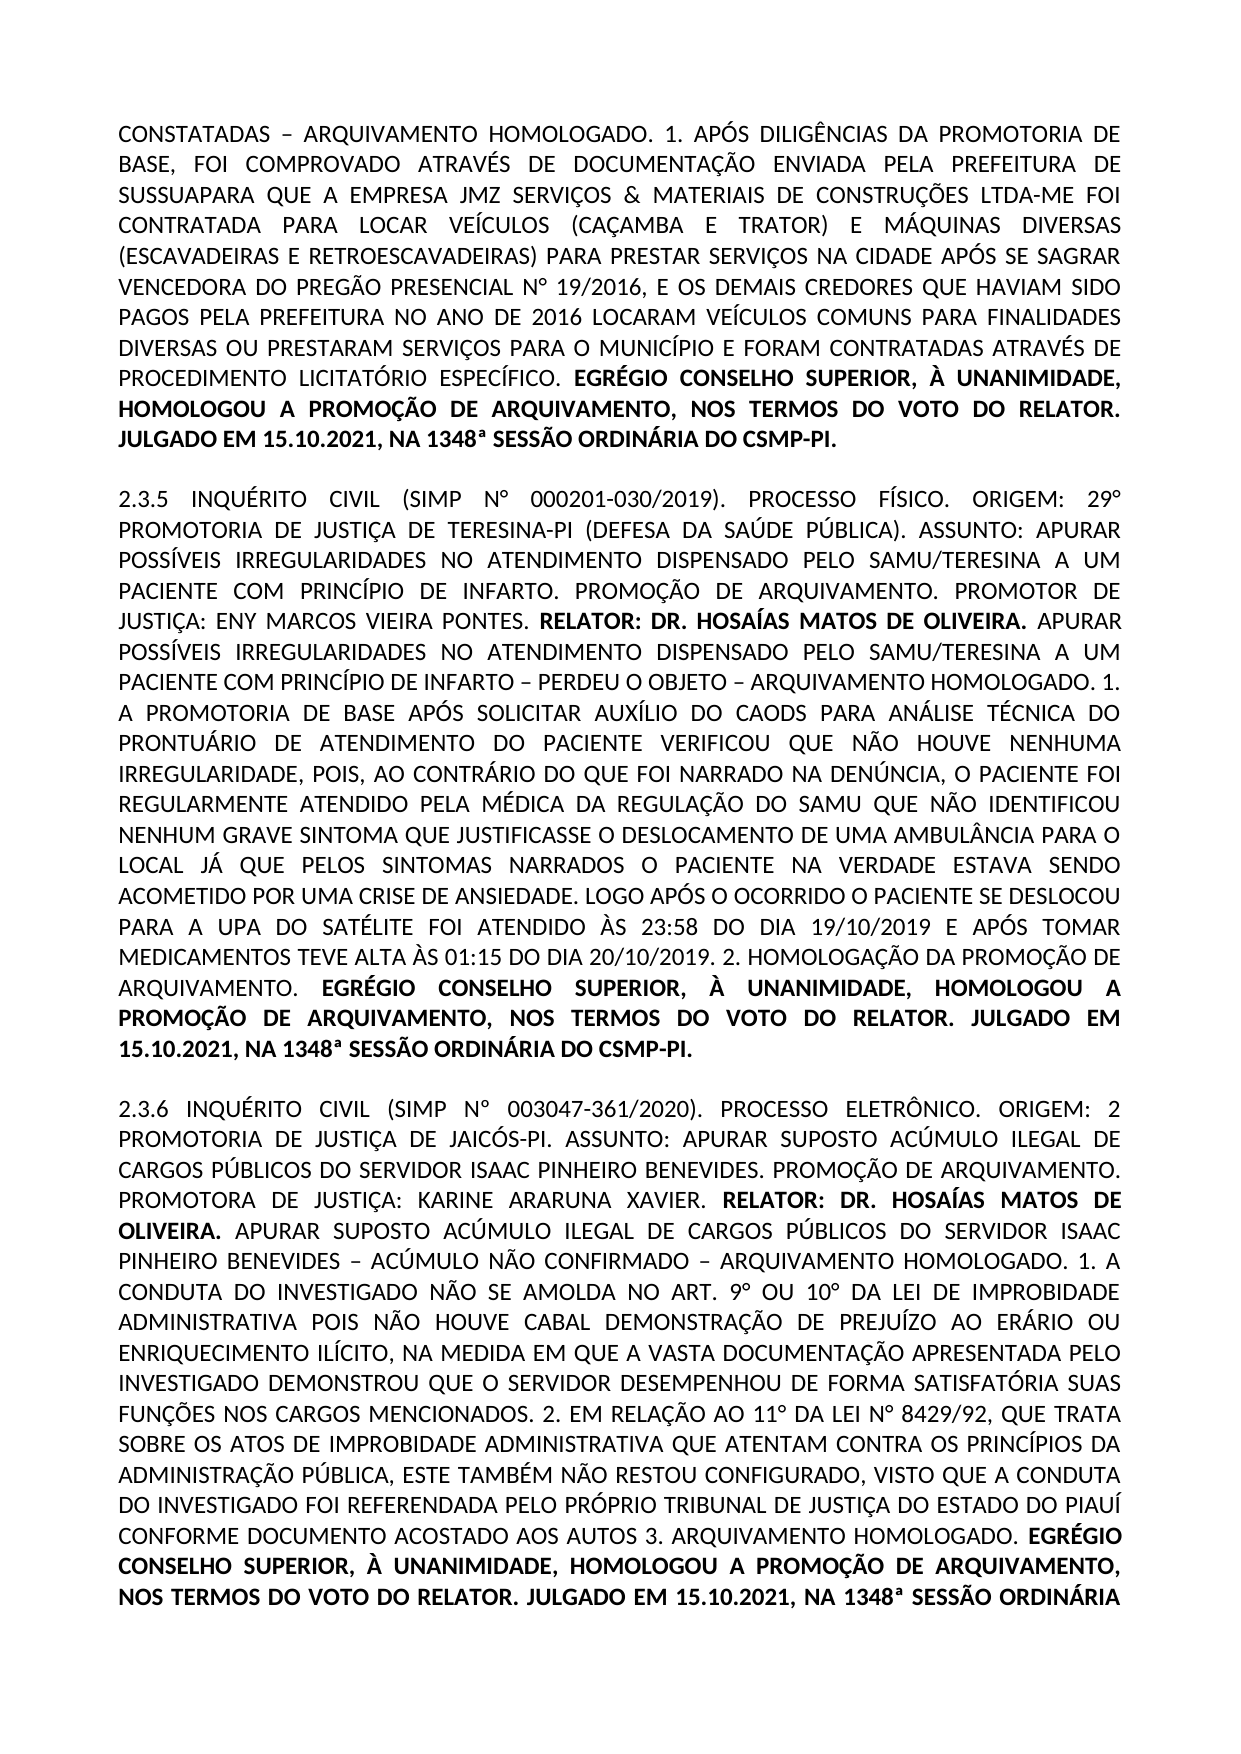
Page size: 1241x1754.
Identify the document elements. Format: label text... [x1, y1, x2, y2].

text 2.3.6 INQUÉRITO CIVIL (SIMP Nº 003047-361/2020). PROCESSO ELETRÔNICO. ORIGEM: 2 PROMOTORIA DE JUSTIÇA DE JAICÓS-PI. ASSUNTO: APURAR SUPOSTO ACÚMULO ILEGAL DE CARGOS PÚBLICOS DO SERVIDOR ISAAC PINHEIRO BENEVIDES. PROMOÇÃO DE ARQUIVAMENTO. PROMOTORA DE JUSTIÇA: KARINE ARARUNA XAVIER. RELATOR: DR. HOSAÍAS MATOS DE OLIVEIRA. APURAR SUPOSTO ACÚMULO ILEGAL DE CARGOS PÚBLICOS DO SERVIDOR ISAAC PINHEIRO BENEVIDES – ACÚMULO NÃO CONFIRMADO – ARQUIVAMENTO HOMOLOGADO. 1. A CONDUTA DO INVESTIGADO NÃO SE AMOLDA NO ART. 9° OU 10° DA LEI DE IMPROBIDADE ADMINISTRATIVA POIS NÃO HOUVE CABAL DEMONSTRAÇÃO DE PREJUÍZO AO ERÁRIO OU ENRIQUECIMENTO ILÍCITO, NA MEDIDA EM QUE A VASTA DOCUMENTAÇÃO APRESENTADA PELO INVESTIGADO DEMONSTROU QUE O SERVIDOR DESEMPENHOU DE FORMA SATISFATÓRIA SUAS FUNÇÕES NOS CARGOS MENCIONADOS. 2. EM RELAÇÃO AO 11° DA LEI N° 8429/92, QUE TRATA SOBRE OS ATOS DE IMPROBIDADE ADMINISTRATIVA QUE ATENTAM CONTRA OS PRINCÍPIOS DA ADMINISTRAÇÃO PÚBLICA, ESTE TAMBÉM NÃO RESTOU CONFIGURADO, VISTO QUE A CONDUTA DO INVESTIGADO FOI REFERENDADA PELO PRÓPRIO TRIBUNAL DE JUSTIÇA DO ESTADO DO PIAUÍ CONFORME DOCUMENTO ACOSTADO AOS AUTOS 3. ARQUIVAMENTO HOMOLOGADO. EGRÉGIO CONSELHO SUPERIOR, À UNANIMIDADE, HOMOLOGOU A PROMOÇÃO DE ARQUIVAMENTO, NOS TERMOS DO VOTO Do RELATOR. JULGADO EM 15.10.2021, NA 1348ª SESSÃO ORDINÁRIA [118, 1093, 1122, 1612]
text 2.3.5 INQUÉRITO CIVIL (SIMP N° 000201-030/2019). PROCESSO FÍSICO. ORIGEM: 29° PROMOTORIA DE JUSTIÇA DE TERESINA-PI (DEFESA DA SAÚDE PÚBLICA). ASSUNTO: APURAR POSSÍVEIS IRREGULARIDADES NO ATENDIMENTO DISPENSADO PELO SAMU/TERESINA A UM PACIENTE COM PRINCÍPIO DE INFARTO. PROMOÇÃO DE ARQUIVAMENTO. PROMOTOR DE JUSTIÇA: ENY MARCOS VIEIRA PONTES. RELATOR: DR. HOSAÍAS MATOS DE OLIVEIRA. APURAR POSSÍVEIS IRREGULARIDADES NO ATENDIMENTO DISPENSADO PELO SAMU/TERESINA A UM PACIENTE COM PRINCÍPIO DE INFARTO – PERDEU O OBJETO – ARQUIVAMENTO HOMOLOGADO. 1. A PROMOTORIA DE BASE APÓS SOLICITAR AUXÍLIO DO CAODS PARA ANÁLISE TÉCNICA DO PRONTUÁRIO DE ATENDIMENTO DO PACIENTE VERIFICOU QUE NÃO HOUVE NENHUMA IRREGULARIDADE, POIS, AO CONTRÁRIO DO QUE FOI NARRADO NA DENÚNCIA, O PACIENTE FOI REGULARMENTE ATENDIDO PELA MÉDICA DA REGULAÇÃO DO SAMU QUE NÃO IDENTIFICOU NENHUM GRAVE SINTOMA QUE JUSTIFICASSE O DESLOCAMENTO DE UMA AMBULÂNCIA PARA O LOCAL JÁ QUE PELOS SINTOMAS NARRADOS O PACIENTE NA VERDADE ESTAVA SENDO ACOMETIDO POR UMA CRISE DE ANSIEDADE. LOGO APÓS O OCORRIDO O PACIENTE SE DESLOCOU PARA A UPA DO SATÉLITE FOI ATENDIDO ÀS 23:58 DO DIA 19/10/2019 E APÓS TOMAR MEDICAMENTOS TEVE ALTA ÀS 01:15 DO DIA 20/10/2019. 2. HOMOLOGAÇÃO DA PROMOÇÃO DE ARQUIVAMENTO. EGRÉGIO CONSELHO SUPERIOR, À UNANIMIDADE, HOMOLOGOU A PROMOÇÃO DE ARQUIVAMENTO, NOS TERMOS DO VOTO Do RELATOR. JULGADO EM 15.10.2021, NA 1348ª SESSÃO ORDINÁRIA DO CSMP-PI. [118, 483, 1122, 1063]
text CONSTATADAS – ARQUIVAMENTO HOMOLOGADO. 1. APÓS DILIGÊNCIAS DA PROMOTORIA DE BASE, FOI COMPROVADO ATRAVÉS DE DOCUMENTAÇÃO ENVIADA PELA PREFEITURA DE SUSSUAPARA QUE A EMPRESA JMZ SERVIÇOS & MATERIAIS DE CONSTRUÇÕES LTDA-ME FOI CONTRATADA PARA LOCAR VEÍCULOS (CAÇAMBA E TRATOR) E MÁQUINAS DIVERSAS (ESCAVADEIRAS E RETROESCAVADEIRAS) PARA PRESTAR SERVIÇOS NA CIDADE APÓS SE SAGRAR VENCEDORA DO PREGÃO PRESENCIAL N° 19/2016, E OS DEMAIS CREDORES QUE HAVIAM SIDO PAGOS PELA PREFEITURA NO ANO DE 2016 LOCARAM VEÍCULOS COMUNS PARA FINALIDADES DIVERSAS OU PRESTARAM SERVIÇOS PARA O MUNICÍPIO E FORAM CONTRATADAS ATRAVÉS DE PROCEDIMENTO LICITATÓRIO ESPECÍFICO. EGRÉGIO CONSELHO SUPERIOR, À UNANIMIDADE, HOMOLOGOU A PROMOÇÃO DE ARQUIVAMENTO, NOS TERMOS DO VOTO Do RELATOR. JULGADO EM 15.10.2021, NA 1348ª SESSÃO ORDINÁRIA DO CSMP-PI. [118, 118, 1122, 454]
